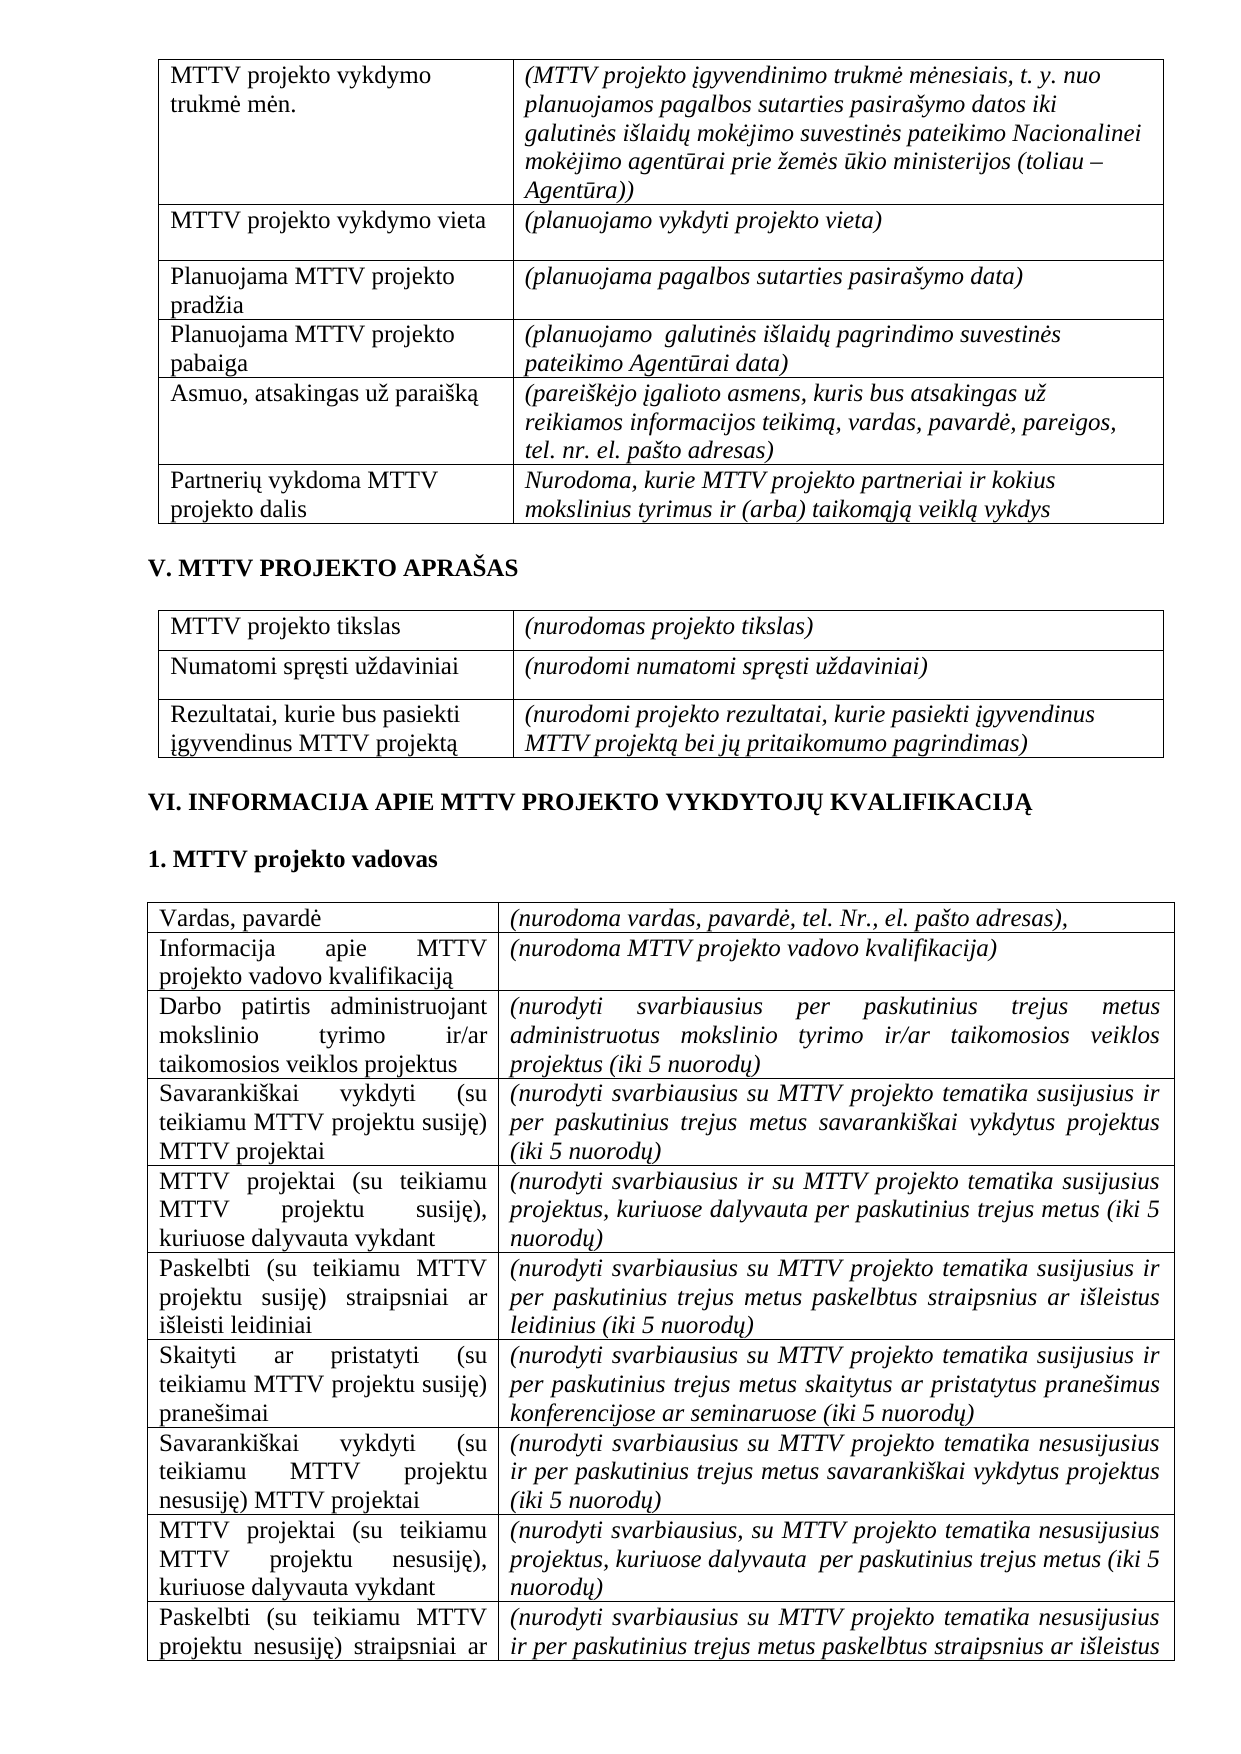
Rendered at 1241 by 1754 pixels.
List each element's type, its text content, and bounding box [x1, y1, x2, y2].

table_cell (planuojama pagalbos sutarties pasirašymo data) [514, 261, 1163, 318]
table_cell (nurodyti svarbiausius per paskutinius trejus metus administruotus mokslinio tyrimo ir/ar taikomosios veiklos projektus (iki 5 nuorodų) [499, 991, 1174, 1077]
table_cell Rezultatai, kurie bus pasiekti įgyvendinus MTTV projektą [159, 700, 513, 757]
table_cell MTTV projekto vykdymo trukmė mėn. [159, 60, 513, 204]
table_cell (nurodyti svarbiausius, su MTTV projekto tematika nesusijusius projektus, kuriuose dalyvauta per paskutinius trejus metus (iki 5 nuorodų) [499, 1515, 1174, 1601]
table_cell (MTTV projekto įgyvendinimo trukmė mėnesiais, t. y. nuo planuojamos pagalbos sutarties pasirašymo datos iki galutinės išlaidų mokėjimo suvestinės pateikimo Nacionalinei mokėjimo agentūrai prie žemės ūkio ministerijos (toliau – Agentūra)) [514, 60, 1163, 204]
table_header Vardas, pavardė [148, 903, 498, 932]
table_cell MTTV projektai (su teikiamu MTTV projektu susiję), kuriuose dalyvauta vykdant [148, 1166, 498, 1252]
text 1. MTTV projekto vadovas [148, 844, 1152, 873]
table_cell (nurodyti svarbiausius su MTTV projekto tematika nesusijusius ir per paskutinius trejus metus paskelbtus straipsnius ar išleistus [499, 1602, 1174, 1660]
table_cell MTTV projektai (su teikiamu MTTV projektu nesusiję), kuriuose dalyvauta vykdant [148, 1515, 498, 1601]
table_cell (planuojamo vykdyti projekto vieta) [514, 205, 1163, 260]
table_cell (nurodyti svarbiausius ir su MTTV projekto tematika susijusius projektus, kuriuose dalyvauta per paskutinius trejus metus (iki 5 nuorodų) [499, 1166, 1174, 1252]
table_cell Planuojama MTTV projekto pabaiga [159, 320, 513, 377]
table_cell (nurodyti svarbiausius su MTTV projekto tematika nesusijusius ir per paskutinius trejus metus savarankiškai vykdytus projektus (iki 5 nuorodų) [499, 1428, 1174, 1514]
table_cell Informacija apie MTTV projekto vadovo kvalifikaciją [148, 933, 498, 990]
table_cell Savarankiškai vykdyti (su teikiamu MTTV projektu nesusiję) MTTV projektai [148, 1428, 498, 1514]
table_header (nurodomas projekto tikslas) [514, 611, 1163, 650]
text V. MTTV PROJEKTO APRAŠAS [148, 553, 1152, 581]
table_cell (nurodyti svarbiausius su MTTV projekto tematika susijusius ir per paskutinius trejus metus paskelbtus straipsnius ar išleistus leidinius (iki 5 nuorodų) [499, 1253, 1174, 1339]
table_cell Asmuo, atsakingas už paraišką [159, 378, 513, 464]
table_cell (pareiškėjo įgalioto asmens, kuris bus atsakingas už reikiamos informacijos teikimą, vardas, pavardė, pareigos, tel. nr. el. pašto adresas) [514, 378, 1163, 464]
table_cell Paskelbti (su teikiamu MTTV projektu susiję) straipsniai ar išleisti leidiniai [148, 1253, 498, 1339]
table_cell Numatomi spręsti uždaviniai [159, 651, 513, 698]
table_cell (nurodomi projekto rezultatai, kurie pasiekti įgyvendinus MTTV projektą bei jų pritaikomumo pagrindimas) [514, 700, 1163, 757]
table_cell (planuojamo galutinės išlaidų pagrindimo suvestinės pateikimo Agentūrai data) [514, 320, 1163, 377]
table_cell MTTV projekto vykdymo vieta [159, 205, 513, 260]
table_cell Partnerių vykdoma MTTV projekto dalis [159, 465, 513, 523]
table_cell Paskelbti (su teikiamu MTTV projektu nesusiję) straipsniai ar [148, 1602, 498, 1660]
table_cell (nurodyti svarbiausius su MTTV projekto tematika susijusius ir per paskutinius trejus metus savarankiškai vykdytus projektus (iki 5 nuorodų) [499, 1079, 1174, 1165]
table_cell (nurodyti svarbiausius su MTTV projekto tematika susijusius ir per paskutinius trejus metus skaitytus ar pristatytus pranešimus konferencijose ar seminaruose (iki 5 nuorodų) [499, 1340, 1174, 1427]
table_cell (nurodomi numatomi spręsti uždaviniai) [514, 651, 1163, 698]
table_cell Darbo patirtis administruojant mokslinio tyrimo ir/ar taikomosios veiklos projektus [148, 991, 498, 1077]
table_cell Planuojama MTTV projekto pradžia [159, 261, 513, 318]
text VI. INFORMACIJA APIE MTTV PROJEKTO VYKDYTOJŲ KVALIFIKACIJĄ [148, 787, 1152, 816]
table_cell Skaityti ar pristatyti (su teikiamu MTTV projektu susiję) pranešimai [148, 1340, 498, 1427]
table_cell Savarankiškai vykdyti (su teikiamu MTTV projektu susiję) MTTV projektai [148, 1079, 498, 1165]
table_header (nurodoma vardas, pavardė, tel. Nr., el. pašto adresas), [499, 903, 1174, 932]
table_cell (nurodoma MTTV projekto vadovo kvalifikacija) [499, 933, 1174, 990]
table_header MTTV projekto tikslas [159, 611, 513, 650]
table_cell Nurodoma, kurie MTTV projekto partneriai ir kokius mokslinius tyrimus ir (arba) taikomąją veiklą vykdys [514, 465, 1163, 523]
